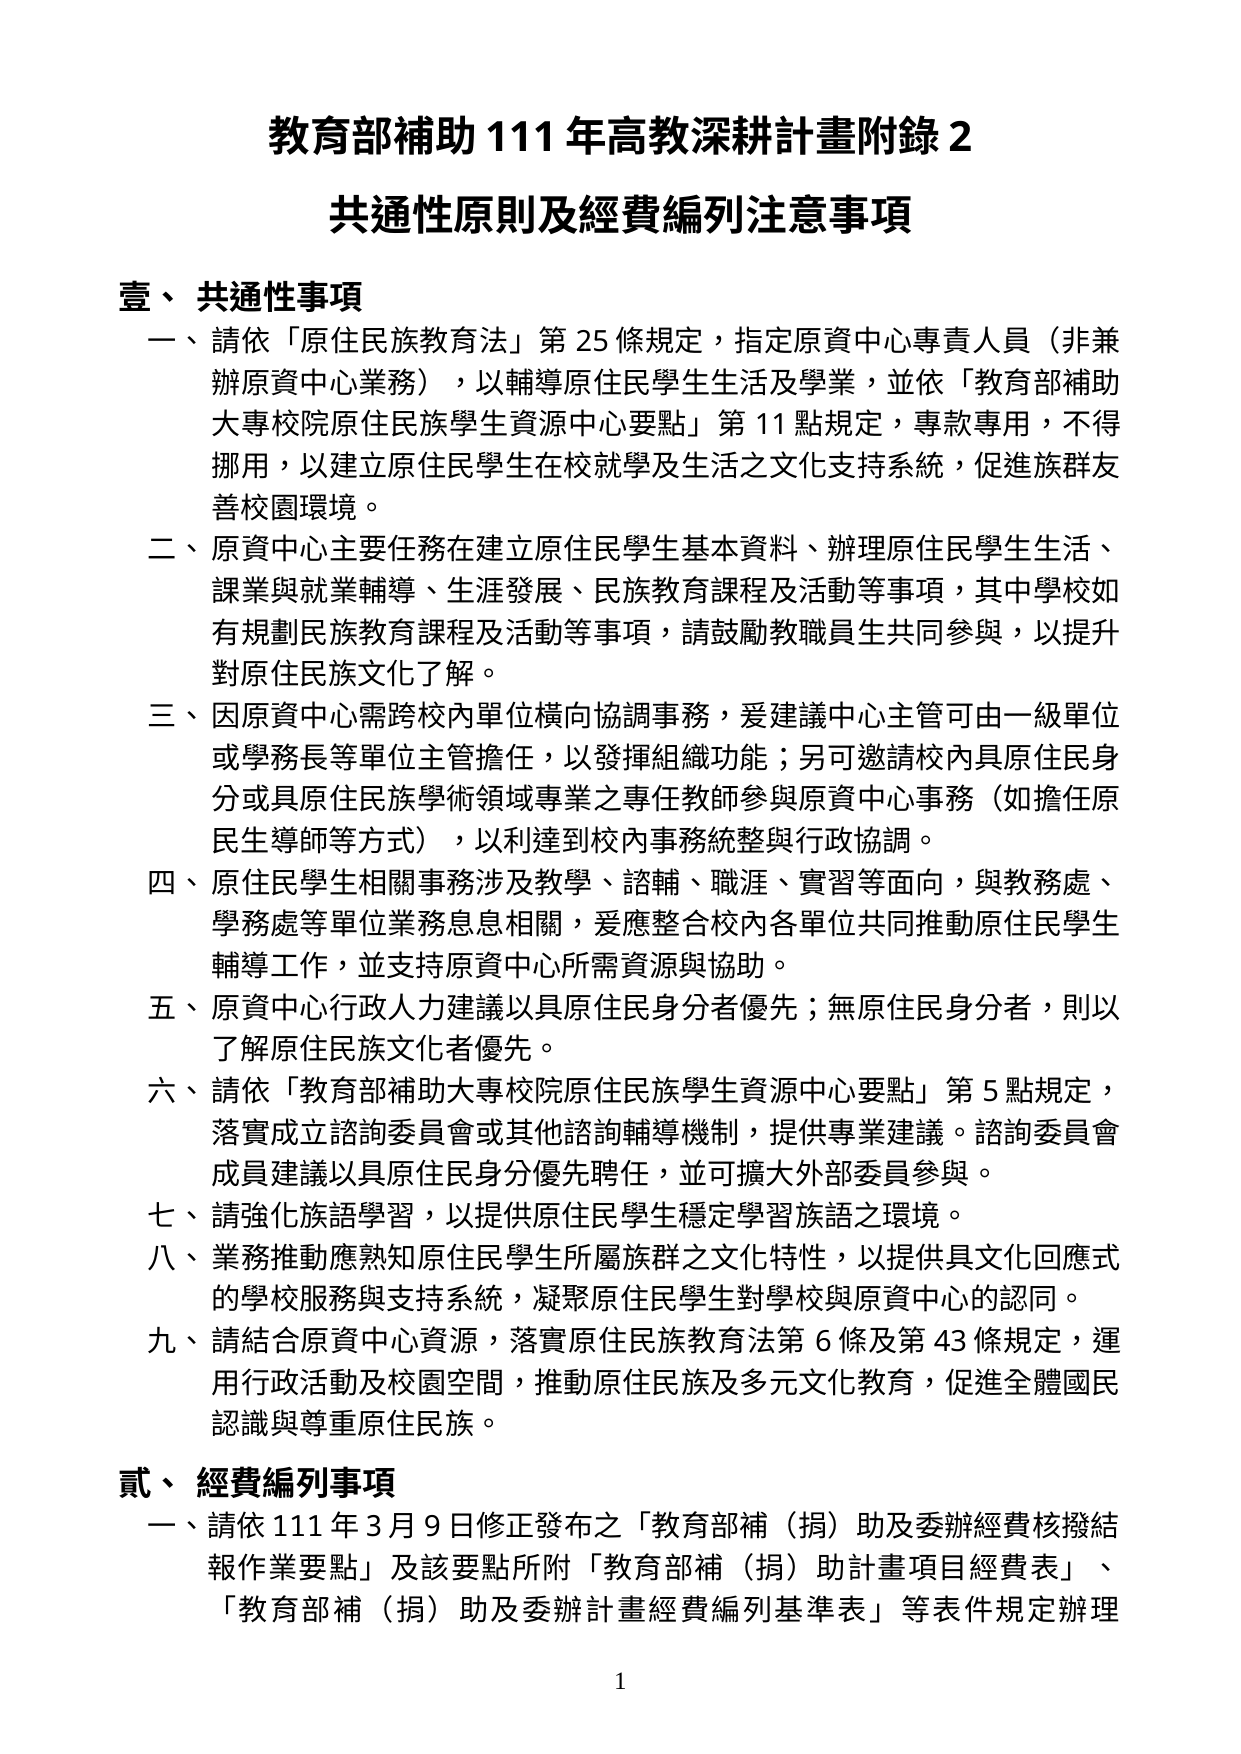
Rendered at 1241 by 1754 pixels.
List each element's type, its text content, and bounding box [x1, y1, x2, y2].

list 請強化族語學習，以提供原住民學生穩定學習族語之環境。 [148, 1193, 1122, 1235]
list 經費編列事項 [118, 1462, 1122, 1503]
list 請依「教育部補助大專校院原住民族學生資源中心要點」第5點規定，落實成立諮詢委員會或其他諮詢輔導機制，提供專業建議。諮詢委員會成員建議以具原住民身分優先聘任，並可擴大外部委員參與。 [148, 1068, 1122, 1193]
list 原住民學生相關事務涉及教學、諮輔、職涯、實習等面向，與教務處、學務處等單位業務息息相關，爰應整合校內各單位共同推動原住民學生輔導工作，並支持原資中心所需資源與協助。 [148, 860, 1122, 985]
list 原資中心行政人力建議以具原住民身分者優先；無原住民身分者，則以了解原住民族文化者優先。 [148, 985, 1122, 1068]
list 共通性事項 [118, 276, 1122, 318]
list 原資中心主要任務在建立原住民學生基本資料、辦理原住民學生生活、課業與就業輔導、生涯發展、民族教育課程及活動等事項，其中學校如有規劃民族教育課程及活動等事項，請鼓勵教職員生共同參與，以提升對原住民族文化了解。 [148, 526, 1122, 693]
text 共通性原則及經費編列注意事項 [118, 197, 1122, 239]
list 請依「原住民族教育法」第25條規定，指定原資中心專責人員（非兼辦原資中心業務），以輔導原住民學生生活及學業，並依「教育部補助大專校院原住民族學生資源中心要點」第11點規定，專款專用，不得挪用，以建立原住民學生在校就學及生活之文化支持系統，促進族群友善校園環境。 [148, 318, 1122, 526]
list 業務推動應熟知原住民學生所屬族群之文化特性，以提供具文化回應式的學校服務與支持系統，凝聚原住民學生對學校與原資中心的認同。 [148, 1235, 1122, 1318]
list 因原資中心需跨校內單位橫向協調事務，爰建議中心主管可由一級單位或學務長等單位主管擔任，以發揮組織功能；另可邀請校內具原住民身分或具原住民族學術領域專業之專任教師參與原資中心事務（如擔任原民生導師等方式），以利達到校內事務統整與行政協調。 [148, 693, 1122, 860]
text 教育部補助111年高教深耕計畫附錄2 [118, 118, 1122, 160]
list 請依111年3月9日修正發布之「教育部補（捐）助及委辦經費核撥結報作業要點」及該要點所附「教育部補（捐）助計畫項目經費表」、「教育部補（捐）助及委辦計畫經費編列基準表」等表件規定辦理 [148, 1503, 1122, 1628]
list 請結合原資中心資源，落實原住民族教育法第6條及第43條規定，運用行政活動及校園空間，推動原住民族及多元文化教育，促進全體國民認識與尊重原住民族。 [148, 1318, 1122, 1443]
